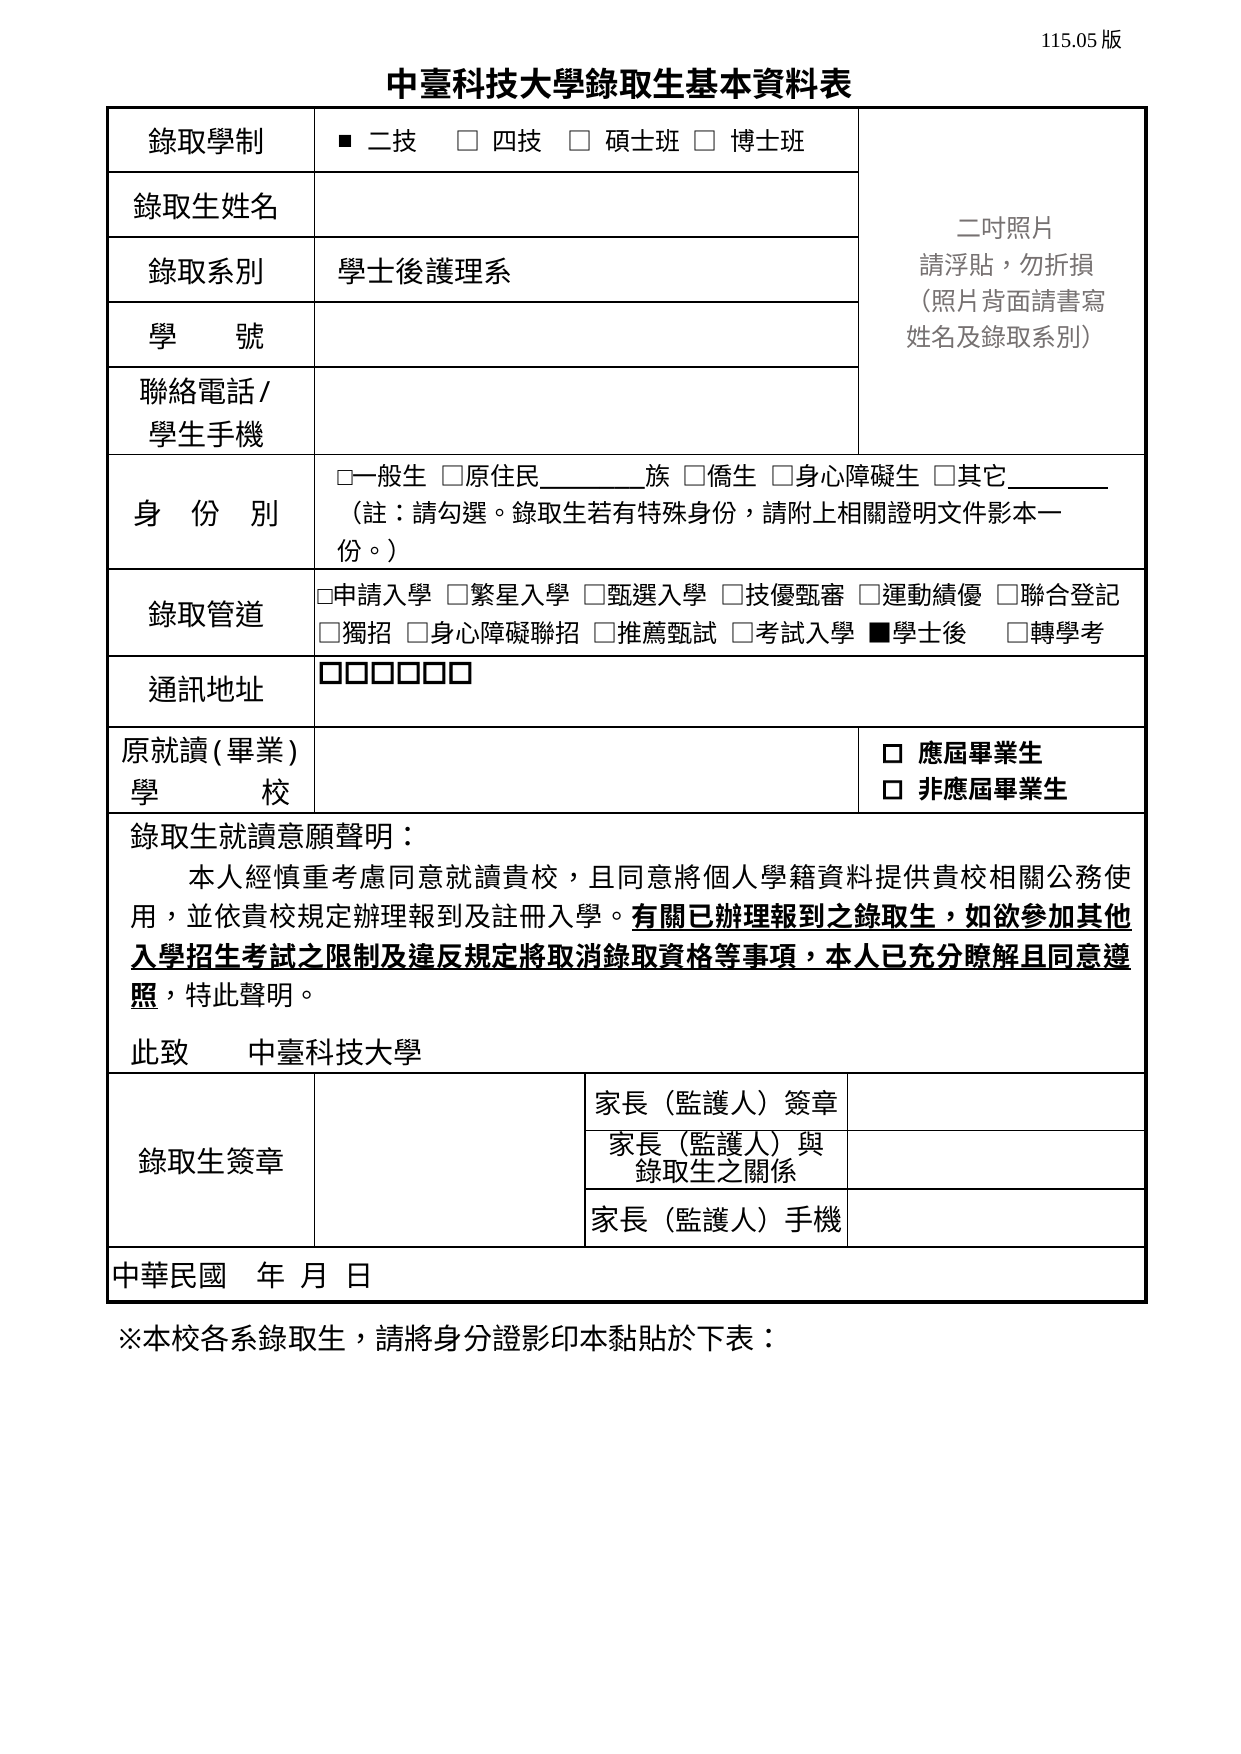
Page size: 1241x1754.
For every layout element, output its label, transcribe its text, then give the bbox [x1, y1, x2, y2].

table_cell 家長（監護人）簽章 [586, 1074, 847, 1130]
table_cell [315, 303, 858, 366]
table_cell 學士後護理系 [315, 238, 858, 301]
table_cell 中華民國 年 月 日 [109, 1248, 1144, 1300]
table_header 二吋照片 請浮貼，勿折損 （照片背面請書寫 姓名及錄取系別） [859, 109, 1144, 454]
table_cell 錄取管道 [109, 570, 314, 655]
table_cell 錄取生就讀意願聲明： 本人經慎重考慮同意就讀貴校，且同意將個人學籍資料提供貴校相關公務使用，並依貴校規定辦理報到及註冊入學。有關已辦理報到之錄取生，如欲參加其他入學招生考試之限制及違反規定將取消錄取資格等事項，本人已充分瞭解且同意遵照，特此聲明。 此致 中臺科技大學 [109, 814, 1144, 1072]
table_cell [315, 1074, 584, 1246]
table_cell 聯絡電話/ 學生手機 [109, 368, 314, 454]
table_cell [315, 368, 858, 454]
table_cell 學 號 [109, 303, 314, 366]
table_cell [315, 728, 858, 812]
table_cell 通訊地址 [109, 657, 314, 726]
table_cell 身 份 別 [109, 455, 314, 568]
table_header ■ 二技 □ 四技 □ 碩士班 □ 博士班 [315, 109, 858, 171]
table_cell 原就讀(畢業) 學 校 [109, 728, 314, 812]
table_cell [315, 173, 858, 236]
table_cell 家長（監護人）與 錄取生之關係 [586, 1131, 847, 1188]
table_cell 錄取生簽章 [109, 1074, 314, 1246]
table_cell [848, 1190, 1144, 1246]
table_cell □申請入學 □繁星入學 □甄選入學 □技優甄審 □運動績優 □聯合登記□獨招 □身心障礙聯招 □推薦甄試 □考試入學 ■學士後 □轉學考 [315, 570, 1144, 655]
table_cell [848, 1074, 1144, 1130]
text ※本校各系錄取生，請將身分證影印本黏貼於下表： [118, 1316, 1122, 1358]
table_cell □一般生 □原住民_______族 □僑生 □身心障礙生 □其它 （註：請勾選。錄取生若有特殊身份，請附上相關證明文件影本一份。） [315, 455, 1144, 568]
text 中臺科技大學錄取生基本資料表 [118, 54, 1120, 106]
table_header 錄取學制 [109, 109, 314, 171]
table_cell [848, 1131, 1144, 1188]
table_cell  [315, 657, 1144, 726]
table_cell 錄取生姓名 [109, 173, 314, 236]
table_cell 家長（監護人）手機 [586, 1190, 847, 1246]
table_cell  應屆畢業生  非應屆畢業生 [859, 728, 1144, 812]
table_cell 錄取系別 [109, 238, 314, 301]
